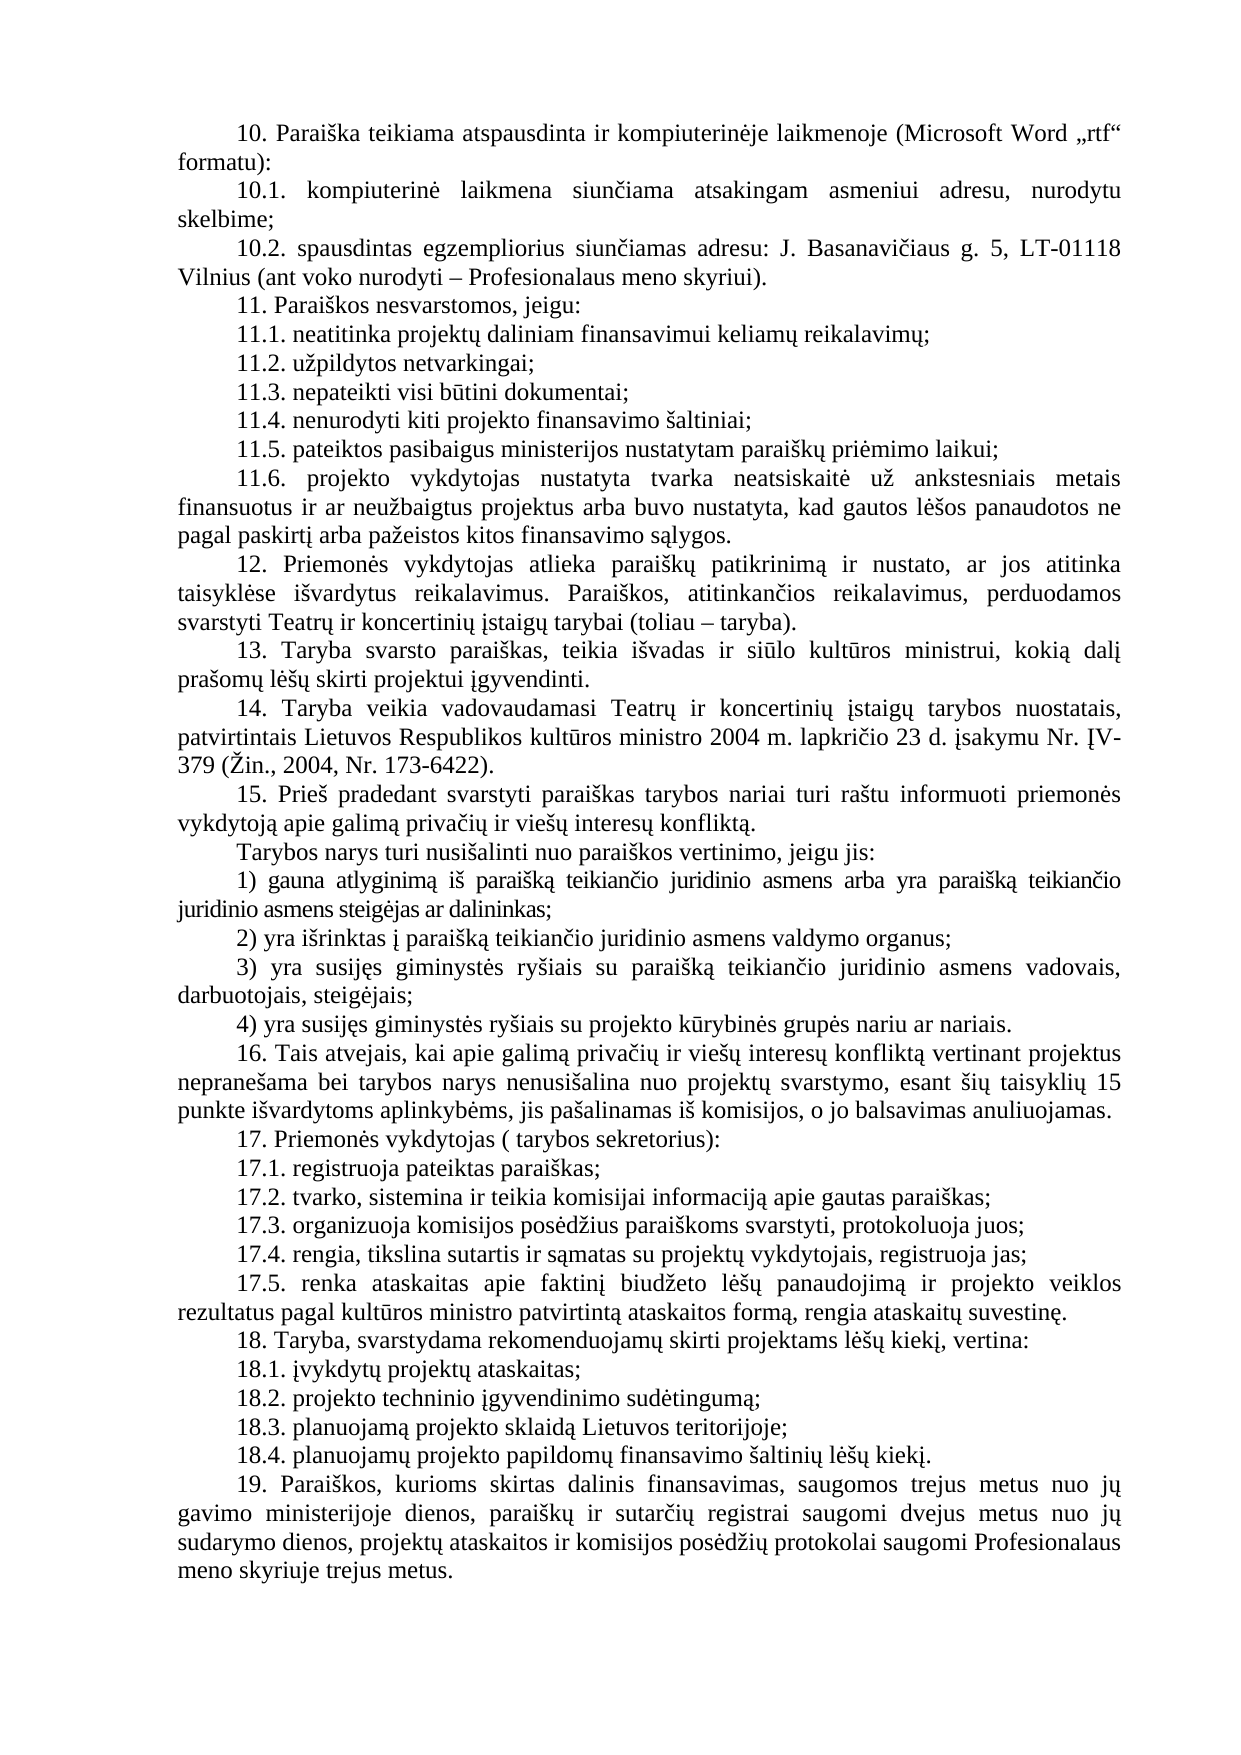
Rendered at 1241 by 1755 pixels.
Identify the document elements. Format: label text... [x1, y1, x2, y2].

text 18.3. planuojamą projekto sklaidą Lietuvos teritorijoje; [177, 1412, 1122, 1441]
text 19. Paraiškos, kurioms skirtas dalinis finansavimas, saugomos trejus metus nuo jų gavimo ministerijoje dienos, paraiškų ir sutarčių registrai saugomi dvejus metus nuo jų sudarymo dienos, projektų ataskaitos ir komisijos posėdžių protokolai saugomi Profesionalaus meno skyriuje trejus metus. [177, 1469, 1122, 1584]
text 18.2. projekto techninio įgyvendinimo sudėtingumą; [177, 1383, 1122, 1412]
text 11. Paraiškos nesvarstomos, jeigu: [177, 291, 1122, 319]
text 10.1. kompiuterinė laikmena siunčiama atsakingam asmeniui adresu, nurodytu skelbime; [177, 176, 1122, 233]
text 11.5. pateiktos pasibaigus ministerijos nustatytam paraiškų priėmimo laikui; [177, 434, 1122, 463]
text 17.3. organizuoja komisijos posėdžius paraiškoms svarstyti, protokoluoja juos; [177, 1211, 1122, 1239]
text 17.5. renka ataskaitas apie faktinį biudžeto lėšų panaudojimą ir projekto veiklos rezultatus pagal kultūros ministro patvirtintą ataskaitos formą, rengia ataskaitų suvestinę. [177, 1268, 1122, 1326]
text 10. Paraiška teikiama atspausdinta ir kompiuterinėje laikmenoje (Microsoft Word „rtf“ formatu): [177, 118, 1122, 176]
text 13. Taryba svarsto paraiškas, teikia išvadas ir siūlo kultūros ministrui, kokią dalį prašomų lėšų skirti projektui įgyvendinti. [177, 636, 1122, 693]
text 16. Tais atvejais, kai apie galimą privačių ir viešų interesų konfliktą vertinant projektus nepranešama bei tarybos narys nenusišalina nuo projektų svarstymo, esant šių taisyklių 15 punkte išvardytoms aplinkybėms, jis pašalinamas iš komisijos, o jo balsavimas anuliuojamas. [177, 1038, 1122, 1124]
text 17.2. tvarko, sistemina ir teikia komisijai informaciją apie gautas paraiškas; [177, 1182, 1122, 1211]
text 17. Priemonės vykdytojas ( tarybos sekretorius): [177, 1124, 1122, 1153]
text 11.3. nepateikti visi būtini dokumentai; [177, 377, 1122, 406]
text 11.6. projekto vykdytojas nustatyta tvarka neatsiskaitė už ankstesniais metais finansuotus ir ar neužbaigtus projektus arba buvo nustatyta, kad gautos lėšos panaudotos ne pagal paskirtį arba pažeistos kitos finansavimo sąlygos. [177, 463, 1122, 549]
text 2) yra išrinktas į paraišką teikiančio juridinio asmens valdymo organus; [177, 923, 1122, 952]
text 17.4. rengia, tikslina sutartis ir sąmatas su projektų vykdytojais, registruoja jas; [177, 1239, 1122, 1268]
text Tarybos narys turi nusišalinti nuo paraiškos vertinimo, jeigu jis: [177, 837, 1122, 866]
text 10.2. spausdintas egzempliorius siunčiamas adresu: J. Basanavičiaus g. 5, LT-01118 Vilnius (ant voko nurodyti – Profesionalaus meno skyriui). [177, 233, 1122, 291]
text 1) gauna atlyginimą iš paraišką teikiančio juridinio asmens arba yra paraišką teikiančio juridinio asmens steigėjas ar dalininkas; [177, 866, 1122, 923]
text 18.1. įvykdytų projektų ataskaitas; [177, 1354, 1122, 1383]
text 3) yra susijęs giminystės ryšiais su paraišką teikiančio juridinio asmens vadovais, darbuotojais, steigėjais; [177, 952, 1122, 1009]
text 11.4. nenurodyti kiti projekto finansavimo šaltiniai; [177, 406, 1122, 434]
text 18. Taryba, svarstydama rekomenduojamų skirti projektams lėšų kiekį, vertina: [177, 1326, 1122, 1354]
text 17.1. registruoja pateiktas paraiškas; [177, 1153, 1122, 1182]
text 11.1. neatitinka projektų daliniam finansavimui keliamų reikalavimų; [177, 319, 1122, 348]
text 4) yra susijęs giminystės ryšiais su projekto kūrybinės grupės nariu ar nariais. [177, 1009, 1122, 1038]
text 14. Taryba veikia vadovaudamasi Teatrų ir koncertinių įstaigų tarybos nuostatais, patvirtintais Lietuvos Respublikos kultūros ministro 2004 m. lapkričio 23 d. įsakymu Nr. ĮV-379 (Žin., 2004, Nr. 173-6422). [177, 693, 1122, 779]
text 11.2. užpildytos netvarkingai; [177, 348, 1122, 377]
text 15. Prieš pradedant svarstyti paraiškas tarybos nariai turi raštu informuoti priemonės vykdytoją apie galimą privačių ir viešų interesų konfliktą. [177, 779, 1122, 837]
text 12. Priemonės vykdytojas atlieka paraiškų patikrinimą ir nustato, ar jos atitinka taisyklėse išvardytus reikalavimus. Paraiškos, atitinkančios reikalavimus, perduodamos svarstyti Teatrų ir koncertinių įstaigų tarybai (toliau – taryba). [177, 549, 1122, 636]
text 18.4. planuojamų projekto papildomų finansavimo šaltinių lėšų kiekį. [177, 1441, 1122, 1469]
